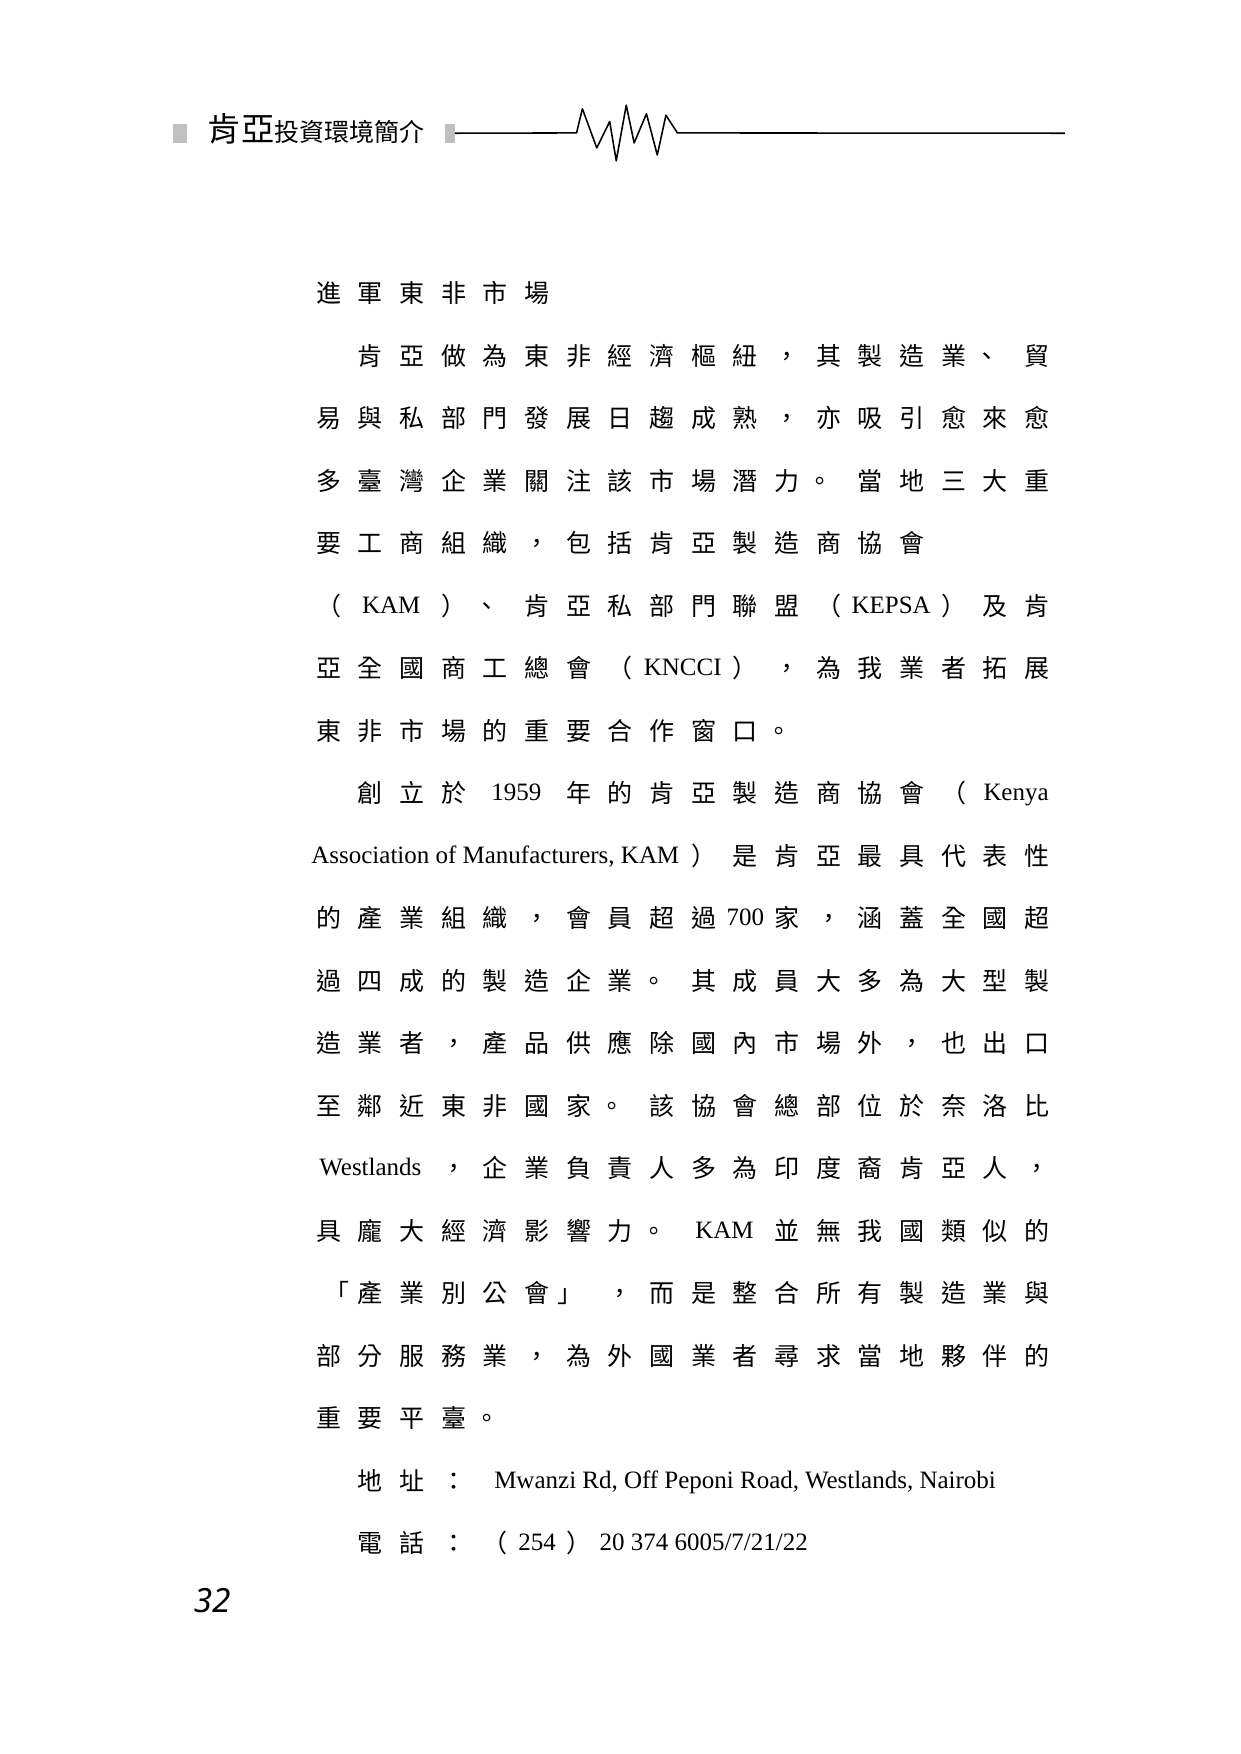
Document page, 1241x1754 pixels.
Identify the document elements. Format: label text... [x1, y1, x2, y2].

text 地址：Mwanzi Rd, Off Peponi Road, Westlands, Nairobi [281, 1438, 1058, 1500]
text 創立於1959年的肯亞製造商協會（Kenya Association of Manufacturers, KAM）是肯亞最具代表性的產業組織，會員超過700家，涵蓋全國超過四成的製造企業。其成員大多為大型製造業者，產品供應除國內市場外，也出口至鄰近東非國家。該協會總部位於奈洛比Westlands，企業負責人多為印度裔肯亞人，具龐大經濟影響力。KAM並無我國類似的「產業別公會」，而是整合所有製造業與部分服務業，為外國業者尋求當地夥伴的重要平臺。 [281, 750, 1058, 1438]
text 進軍東非市場 [207, 250, 1058, 313]
text 電話：（254）20 374 6005/7/21/22 [281, 1500, 1058, 1563]
text 肯亞做為東非經濟樞紐，其製造業、貿易與私部門發展日趨成熟，亦吸引愈來愈多臺灣企業關注該市場潛力。當地三大重要工商組織，包括肯亞製造商協會（KAM）、肯亞私部門聯盟（KEPSA）及肯亞全國商工總會（KNCCI），為我業者拓展東非市場的重要合作窗口。 [281, 313, 1058, 750]
